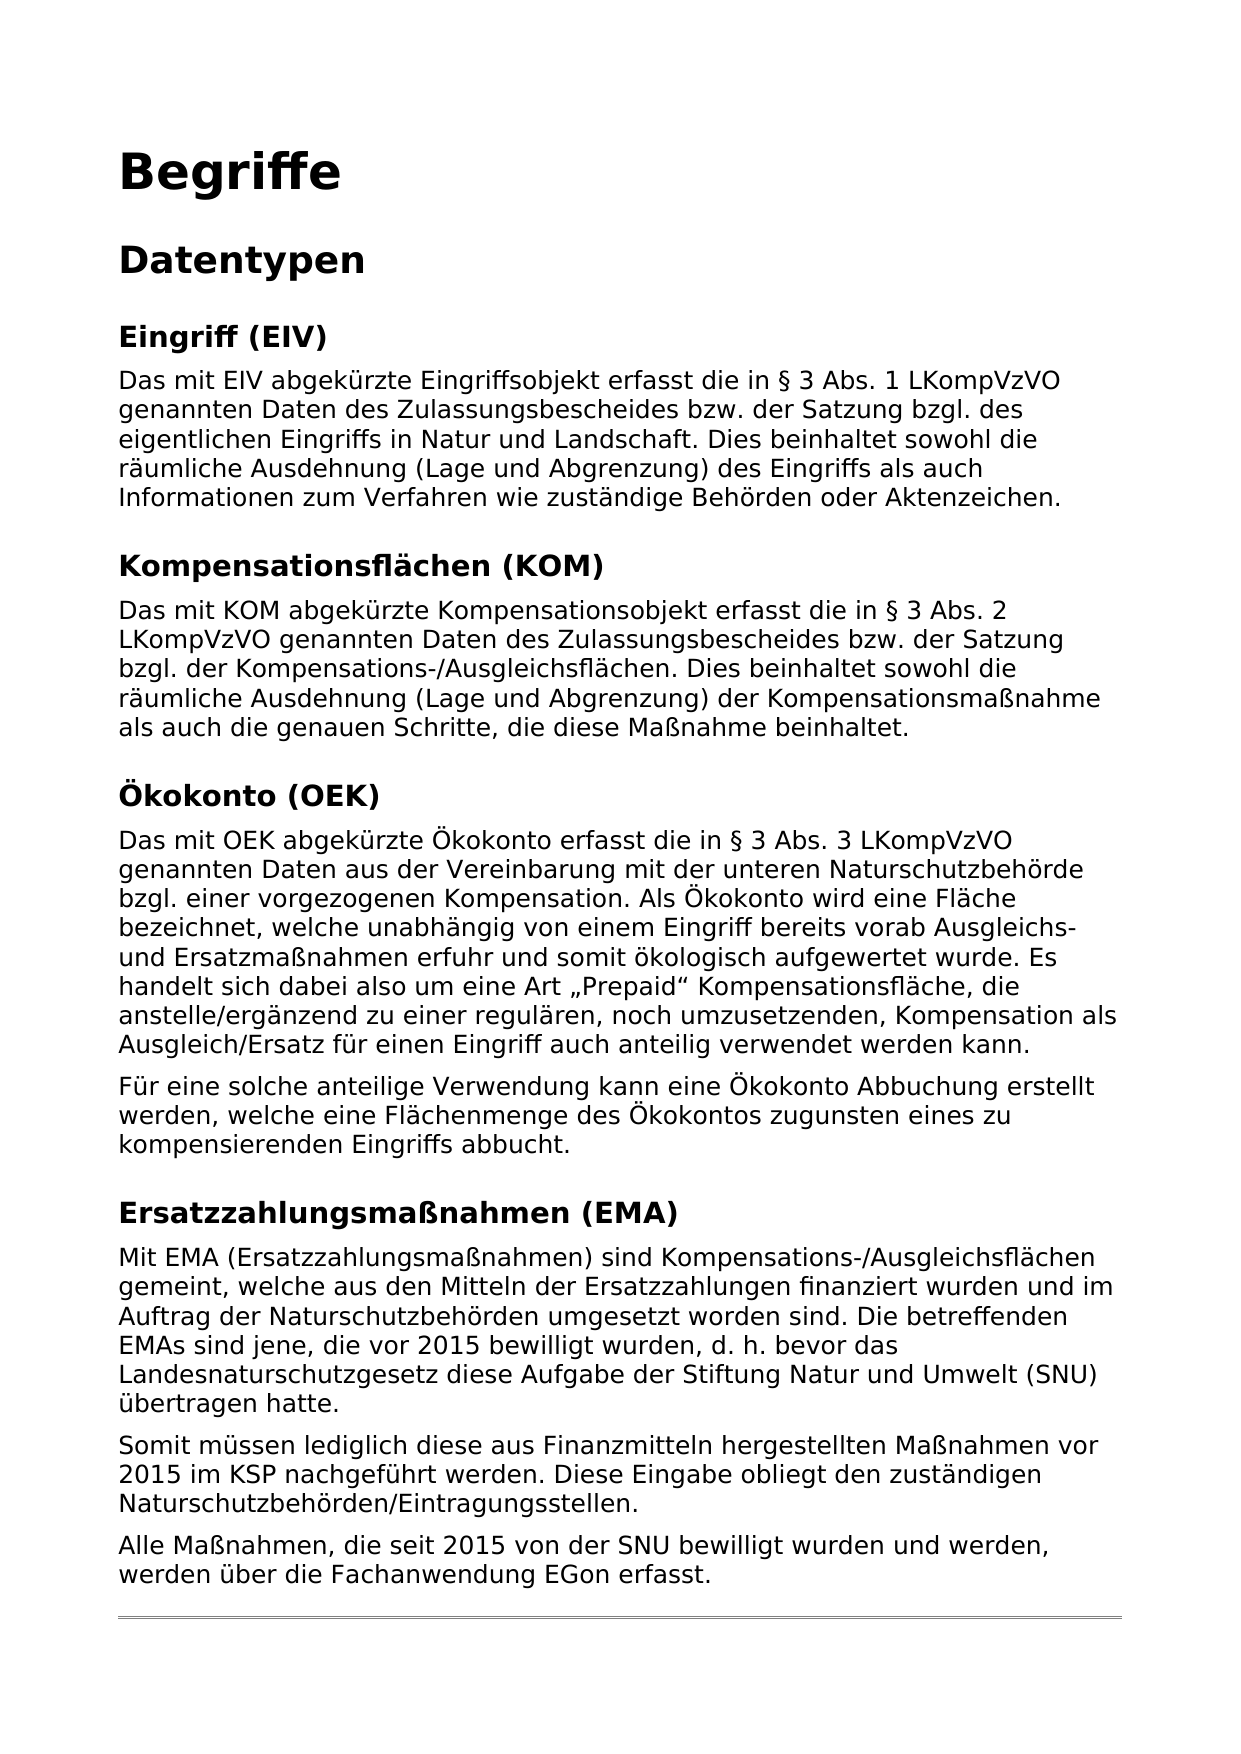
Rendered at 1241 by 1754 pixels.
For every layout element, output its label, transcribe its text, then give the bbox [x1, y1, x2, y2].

text Für eine solche anteilige Verwendung kann eine Ökokonto Abbuchung erstellt werden, welche eine Flächenmenge des Ökokontos zugunsten eines zu kompensierenden Eingriffs abbucht. [118, 1072, 1122, 1159]
subtitle Datentypen [118, 239, 1122, 282]
subtitle Begriffe [118, 143, 1122, 201]
text Mit EMA (Ersatzzahlungsmaßnahmen) sind Kompensations-/Ausgleichsflächen gemeint, welche aus den Mitteln der Ersatzzahlungen finanziert wurden und im Auftrag der Naturschutzbehörden umgesetzt worden sind. Die betreffenden EMAs sind jene, die vor 2015 bewilligt wurden, d. h. bevor das Landesnaturschutzgesetz diese Aufgabe der Stiftung Natur und Umwelt (SNU) übertragen hatte. [118, 1243, 1122, 1418]
text Das mit KOM abgekürzte Kompensationsobjekt erfasst die in § 3 Abs. 2 LKompVzVO genannten Daten des Zulassungsbescheides bzw. der Satzung bzgl. der Kompensations-/Ausgleichsflächen. Dies beinhaltet sowohl die räumliche Ausdehnung (Lage und Abgrenzung) der Kompensationsmaßnahme als auch die genauen Schritte, die diese Maßnahme beinhaltet. [118, 596, 1122, 742]
text Alle Maßnahmen, die seit 2015 von der SNU bewilligt wurden und werden, werden über die Fachanwendung EGon erfasst. [118, 1531, 1122, 1589]
subtitle Eingriff (EIV) [118, 320, 1122, 354]
text Das mit OEK abgekürzte Ökokonto erfasst die in § 3 Abs. 3 LKompVzVO genannten Daten aus der Vereinbarung mit der unteren Naturschutzbehörde bzgl. einer vorgezogenen Kompensation. Als Ökokonto wird eine Fläche bezeichnet, welche unabhängig von einem Eingriff bereits vorab Ausgleichs- und Ersatzmaßnahmen erfuhr und somit ökologisch aufgewertet wurde. Es handelt sich dabei also um eine Art „Prepaid“ Kompensationsfläche, die anstelle/ergänzend zu einer regulären, noch umzusetzenden, Kompensation als Ausgleich/Ersatz für einen Eingriff auch anteilig verwendet werden kann. [118, 826, 1122, 1059]
subtitle Ökokonto (OEK) [118, 779, 1122, 813]
text Somit müssen lediglich diese aus Finanzmitteln hergestellten Maßnahmen vor 2015 im KSP nachgeführt werden. Diese Eingabe obliegt den zuständigen Naturschutzbehörden/Eintragungsstellen. [118, 1431, 1122, 1518]
text Das mit EIV abgekürzte Eingriffsobjekt erfasst die in § 3 Abs. 1 LKompVzVO genannten Daten des Zulassungsbescheides bzw. der Satzung bzgl. des eigentlichen Eingriffs in Natur und Landschaft. Dies beinhaltet sowohl die räumliche Ausdehnung (Lage und Abgrenzung) des Eingriffs als auch Informationen zum Verfahren wie zuständige Behörden oder Aktenzeichen. [118, 366, 1122, 512]
subtitle Ersatzzahlungsmaßnahmen (EMA) [118, 1197, 1122, 1231]
subtitle Kompensationsflächen (KOM) [118, 550, 1122, 584]
